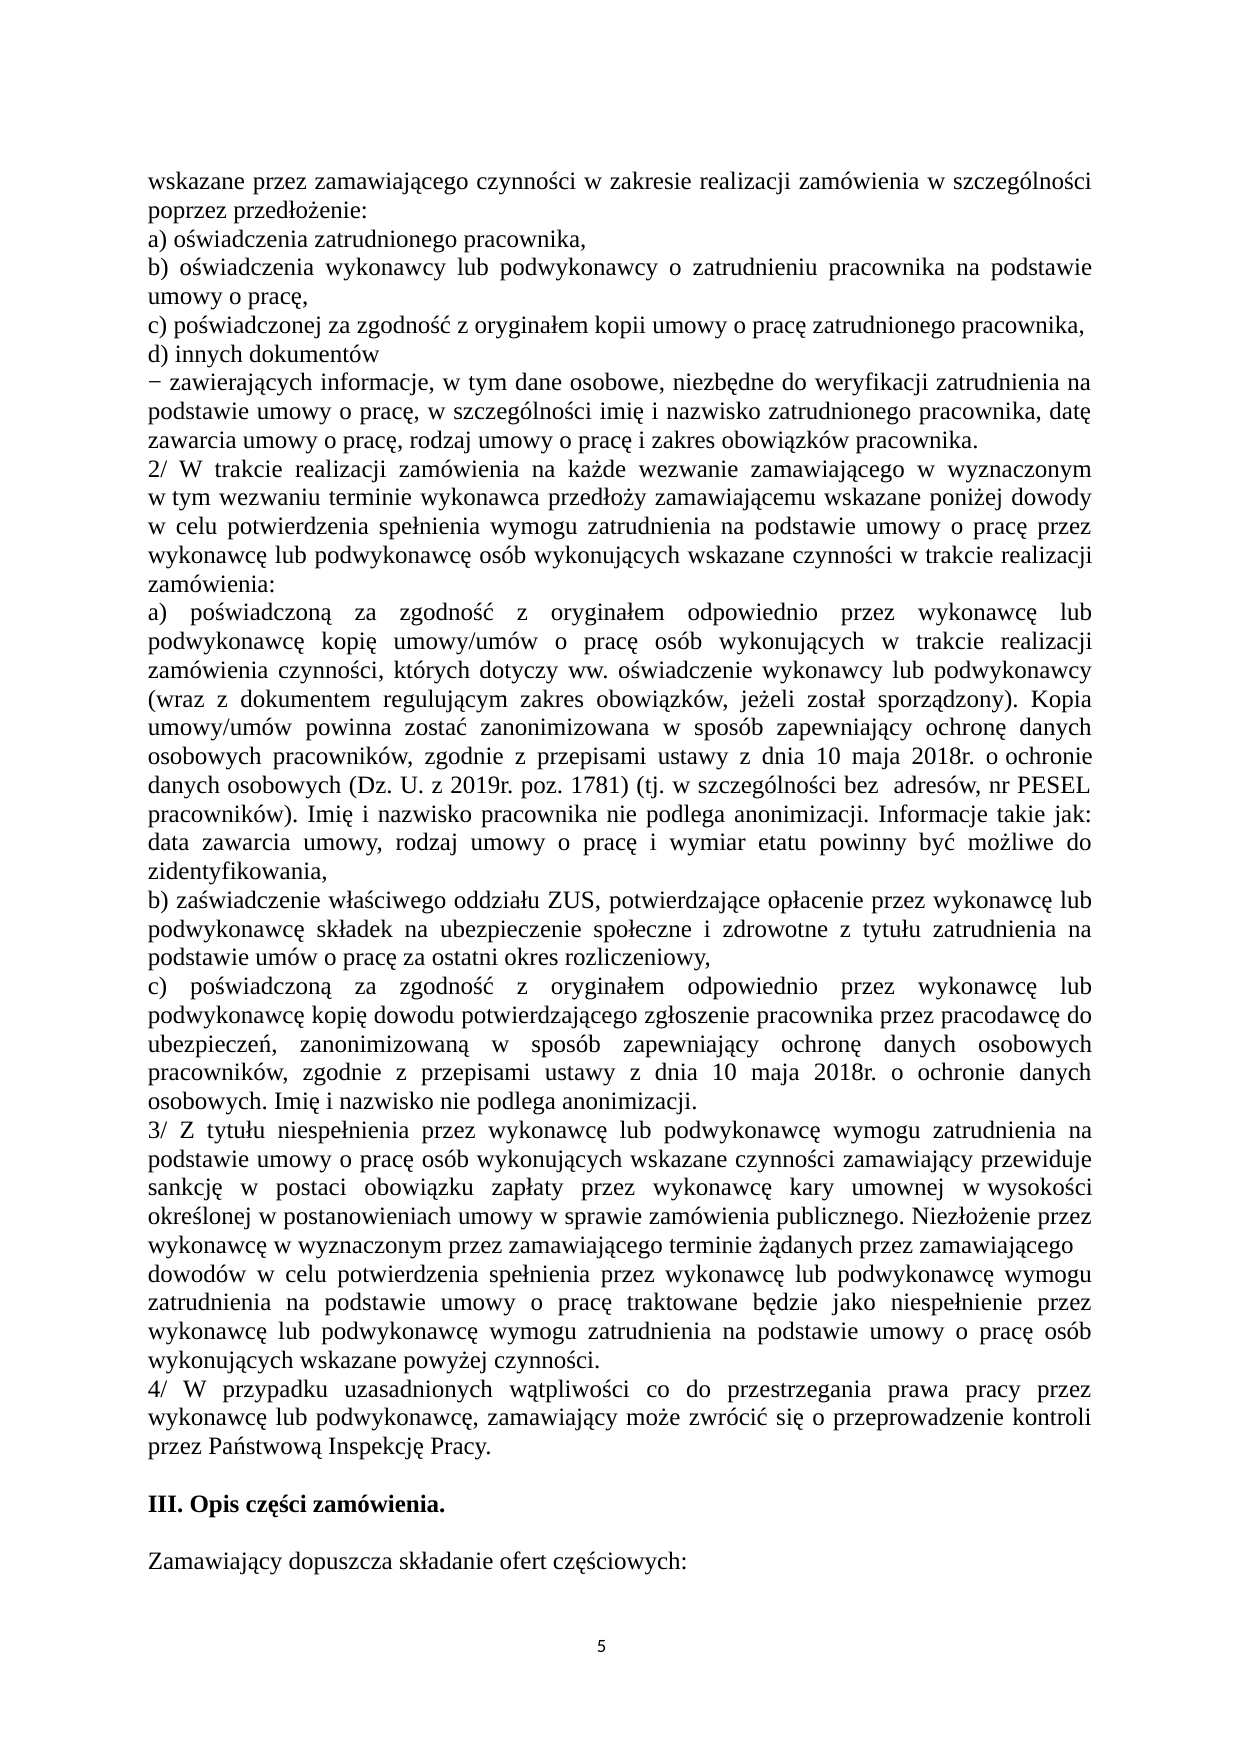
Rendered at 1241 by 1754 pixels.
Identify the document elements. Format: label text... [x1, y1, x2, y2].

text wskazane przez zamawiającego czynności w zakresie realizacji zamówienia w szczególności poprzez przedłożenie: [148, 166, 1093, 224]
text III. Opis części zamówienia. [148, 1489, 1093, 1517]
text − zawierających informacje, w tym dane osobowe, niezbędne do weryfikacji zatrudnienia na podstawie umowy o pracę, w szczególności imię i nazwisko zatrudnionego pracownika, datę zawarcia umowy o pracę, rodzaj umowy o pracę i zakres obowiązków pracownika. [148, 367, 1093, 454]
text 3/ Z tytułu niespełnienia przez wykonawcę lub podwykonawcę wymogu zatrudnienia na podstawie umowy o pracę osób wykonujących wskazane czynności zamawiający przewiduje sankcję w postaci obowiązku zapłaty przez wykonawcę kary umownej w wysokości określonej w postanowieniach umowy w sprawie zamówienia publicznego. Niezłożenie przez wykonawcę w wyznaczonym przez zamawiającego terminie żądanych przez zamawiającego [148, 1115, 1093, 1259]
text c) poświadczoną za zgodność z oryginałem odpowiednio przez wykonawcę lub podwykonawcę kopię dowodu potwierdzającego zgłoszenie pracownika przez pracodawcę do ubezpieczeń, zanonimizowaną w sposób zapewniający ochronę danych osobowych pracowników, zgodnie z przepisami ustawy z dnia 10 maja 2018r. o ochronie danych osobowych. Imię i nazwisko nie podlega anonimizacji. [148, 971, 1093, 1115]
text dowodów w celu potwierdzenia spełnienia przez wykonawcę lub podwykonawcę wymogu zatrudnienia na podstawie umowy o pracę traktowane będzie jako niespełnienie przez wykonawcę lub podwykonawcę wymogu zatrudnienia na podstawie umowy o pracę osób wykonujących wskazane powyżej czynności. [148, 1259, 1093, 1374]
text a) poświadczoną za zgodność z oryginałem odpowiednio przez wykonawcę lub podwykonawcę kopię umowy/umów o pracę osób wykonujących w trakcie realizacji zamówienia czynności, których dotyczy ww. oświadczenie wykonawcy lub podwykonawcy (wraz z dokumentem regulującym zakres obowiązków, jeżeli został sporządzony). Kopia umowy/umów powinna zostać zanonimizowana w sposób zapewniający ochronę danych osobowych pracowników, zgodnie z przepisami ustawy z dnia 10 maja 2018r. o ochronie danych osobowych (Dz. U. z 2019r. poz. 1781) (tj. w szczególności bez adresów, nr PESEL pracowników). Imię i nazwisko pracownika nie podlega anonimizacji. Informacje takie jak: data zawarcia umowy, rodzaj umowy o pracę i wymiar etatu powinny być możliwe do zidentyfikowania, [148, 597, 1093, 885]
text Zamawiający dopuszcza składanie ofert częściowych: [148, 1546, 1093, 1575]
text 4/ W przypadku uzasadnionych wątpliwości co do przestrzegania prawa pracy przez wykonawcę lub podwykonawcę, zamawiający może zwrócić się o przeprowadzenie kontroli przez Państwową Inspekcję Pracy. [148, 1374, 1093, 1460]
text d) innych dokumentów [148, 339, 1093, 367]
text a) oświadczenia zatrudnionego pracownika, [148, 224, 1093, 252]
text 2/ W trakcie realizacji zamówienia na każde wezwanie zamawiającego w wyznaczonym w tym wezwaniu terminie wykonawca przedłoży zamawiającemu wskazane poniżej dowody w celu potwierdzenia spełnienia wymogu zatrudnienia na podstawie umowy o pracę przez wykonawcę lub podwykonawcę osób wykonujących wskazane czynności w trakcie realizacji zamówienia: [148, 454, 1093, 597]
text b) oświadczenia wykonawcy lub podwykonawcy o zatrudnieniu pracownika na podstawie umowy o pracę, [148, 252, 1093, 310]
text b) zaświadczenie właściwego oddziału ZUS, potwierdzające opłacenie przez wykonawcę lub podwykonawcę składek na ubezpieczenie społeczne i zdrowotne z tytułu zatrudnienia na podstawie umów o pracę za ostatni okres rozliczeniowy, [148, 885, 1093, 971]
text c) poświadczonej za zgodność z oryginałem kopii umowy o pracę zatrudnionego pracownika, [148, 310, 1093, 339]
